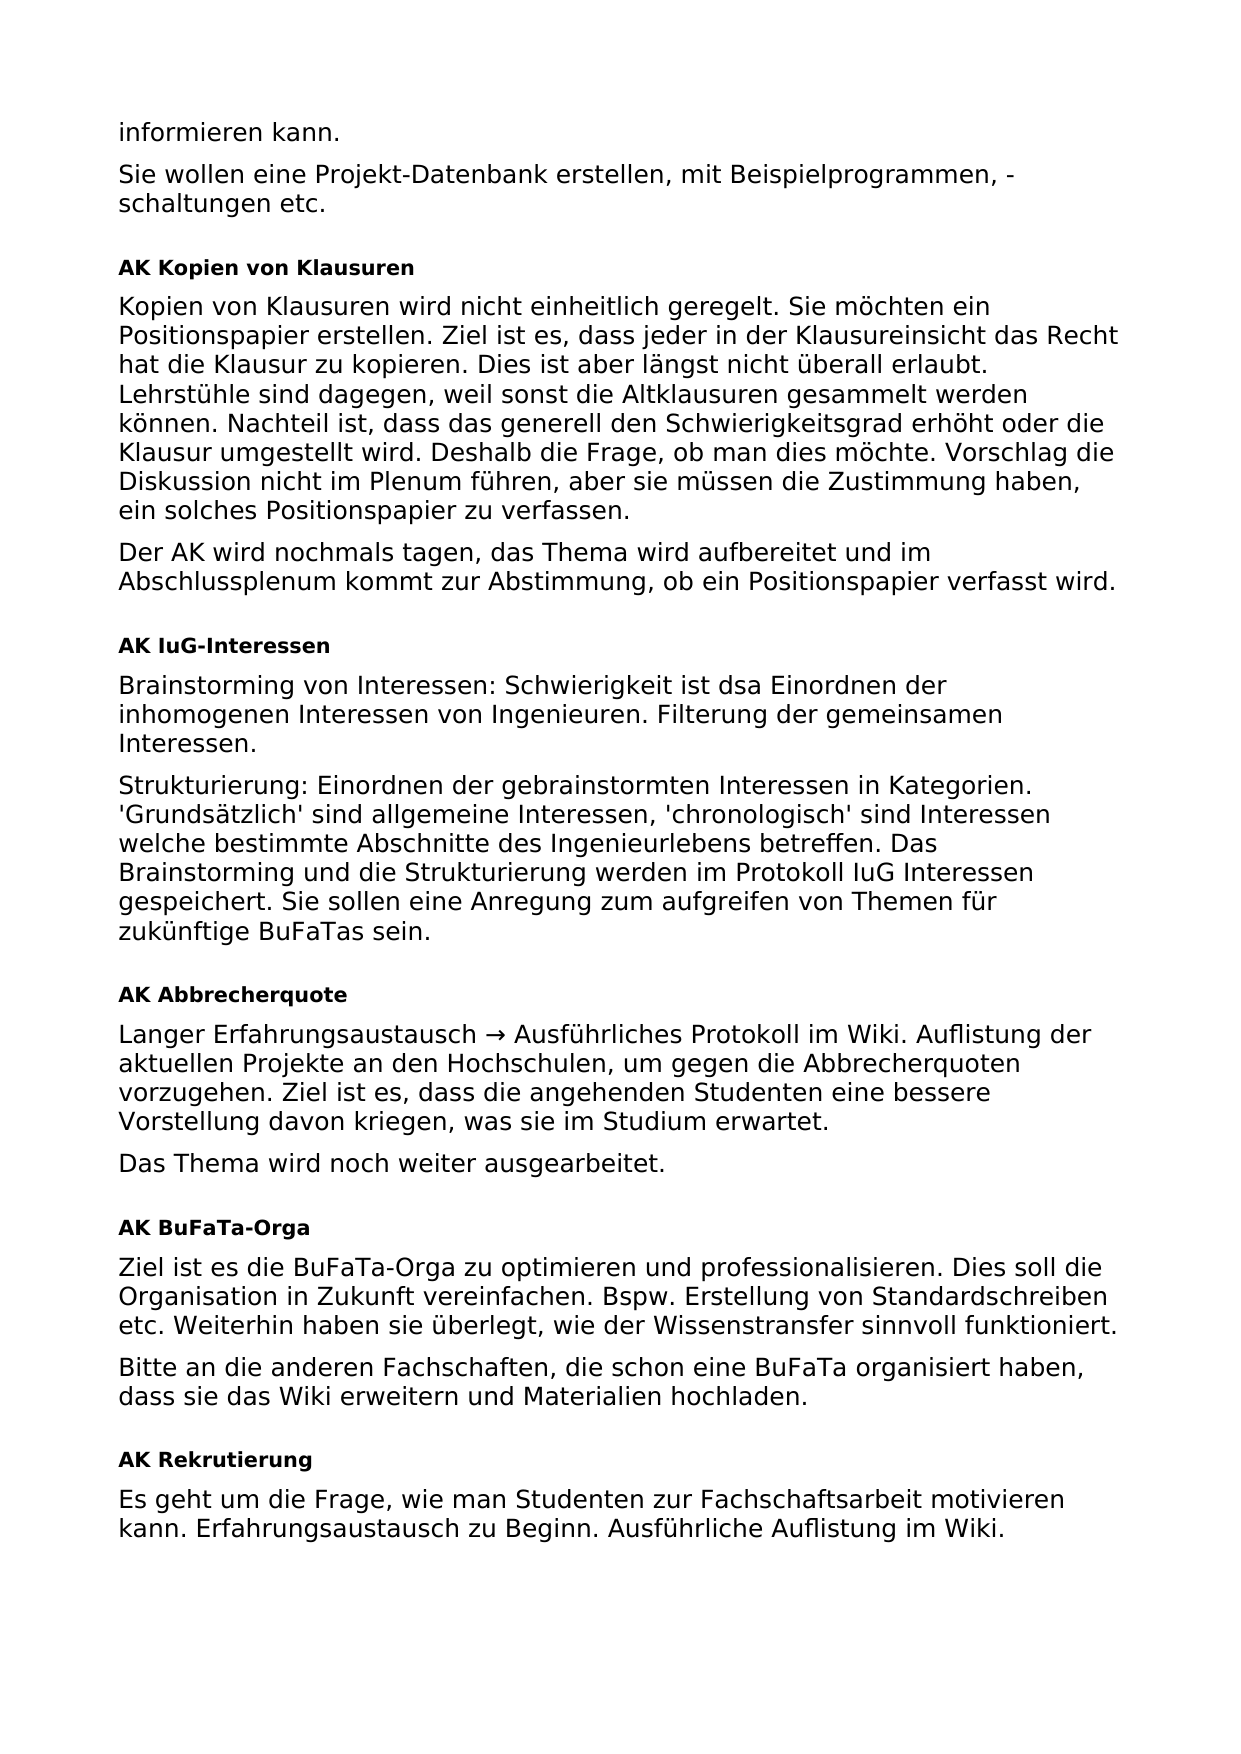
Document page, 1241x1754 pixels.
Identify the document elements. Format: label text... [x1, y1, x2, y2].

text Langer Erfahrungsaustausch → Ausführliches Protokoll im Wiki. Auflistung der aktuellen Projekte an den Hochschulen, um gegen die Abbrecherquoten vorzugehen. Ziel ist es, dass die angehenden Studenten eine bessere Vorstellung davon kriegen, was sie im Studium erwartet. [118, 1020, 1122, 1137]
subtitle AK Kopien von Klausuren [118, 256, 1122, 280]
subtitle AK Rekrutierung [118, 1448, 1122, 1473]
text Der AK wird nochmals tagen, das Thema wird aufbereitet und im Abschlussplenum kommt zur Abstimmung, ob ein Positionspapier verfasst wird. [118, 538, 1122, 597]
text Bitte an die anderen Fachschaften, die schon eine BuFaTa organisiert haben, dass sie das Wiki erweitern und Materialien hochladen. [118, 1353, 1122, 1411]
text Strukturierung: Einordnen der gebrainstormten Interessen in Kategorien. 'Grundsätzlich' sind allgemeine Interessen, 'chronologisch' sind Interessen welche bestimmte Abschnitte des Ingenieurlebens betreffen. Das Brainstorming und die Strukturierung werden im Protokoll IuG Interessen gespeichert. Sie sollen eine Anregung zum aufgreifen von Themen für zukünftige BuFaTas sein. [118, 771, 1122, 946]
text Sie wollen eine Projekt-Datenbank erstellen, mit Beispielprogrammen, -schaltungen etc. [118, 160, 1122, 218]
text Kopien von Klausuren wird nicht einheitlich geregelt. Sie möchten ein Positionspapier erstellen. Ziel ist es, dass jeder in der Klausureinsicht das Recht hat die Klausur zu kopieren. Dies ist aber längst nicht überall erlaubt. Lehrstühle sind dagegen, weil sonst die Altklausuren gesammelt werden können. Nachteil ist, dass das generell den Schwierigkeitsgrad erhöht oder die Klausur umgestellt wird. Deshalb die Frage, ob man dies möchte. Vorschlag die Diskussion nicht im Plenum führen, aber sie müssen die Zustimmung haben, ein solches Positionspapier zu verfassen. [118, 292, 1122, 526]
subtitle AK BuFaTa-Orga [118, 1216, 1122, 1240]
text Brainstorming von Interessen: Schwierigkeit ist dsa Einordnen der inhomogenen Interessen von Ingenieuren. Filterung der gemeinsamen Interessen. [118, 671, 1122, 758]
subtitle AK Abbrecherquote [118, 983, 1122, 1008]
text informieren kann. [118, 118, 1122, 147]
text Das Thema wird noch weiter ausgearbeitet. [118, 1149, 1122, 1178]
text Ziel ist es die BuFaTa-Orga zu optimieren und professionalisieren. Dies soll die Organisation in Zukunft vereinfachen. Bspw. Erstellung von Standardschreiben etc. Weiterhin haben sie überlegt, wie der Wissenstransfer sinnvoll funktioniert. [118, 1253, 1122, 1340]
subtitle AK IuG-Interessen [118, 634, 1122, 658]
text Es geht um die Frage, wie man Studenten zur Fachschaftsarbeit motivieren kann. Erfahrungsaustausch zu Beginn. Ausführliche Auflistung im Wiki. [118, 1485, 1122, 1544]
